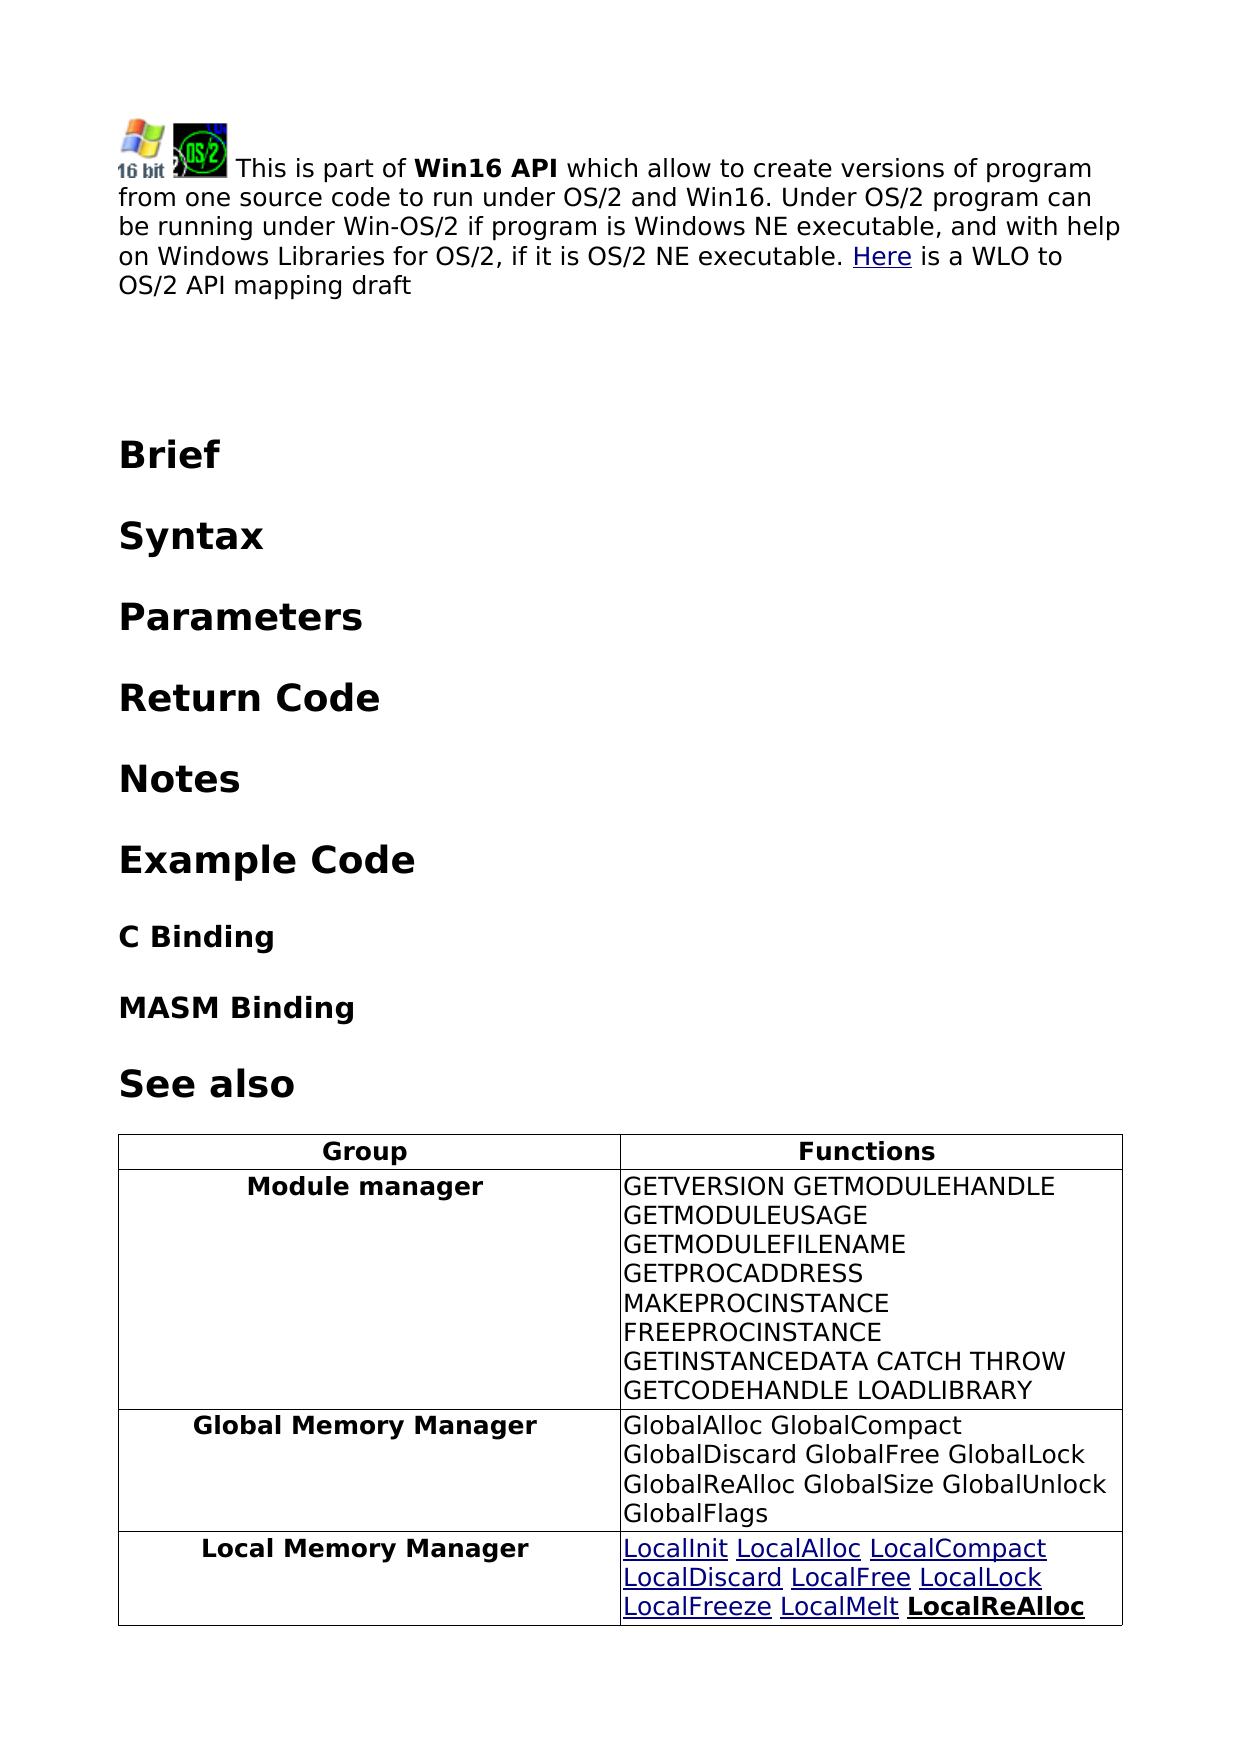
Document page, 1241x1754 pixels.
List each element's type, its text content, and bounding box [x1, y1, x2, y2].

subtitle Notes [118, 758, 1122, 802]
table_cell LocalInit LocalAlloc LocalCompact LocalDiscard LocalFree LocalLock LocalFreeze LocalMelt LocalReAlloc [621, 1532, 1122, 1624]
subtitle Brief [118, 433, 1122, 477]
table_cell Global Memory Manager [119, 1410, 620, 1531]
picture [172, 122, 228, 178]
table_cell Module manager [119, 1170, 620, 1408]
subtitle Syntax [118, 514, 1122, 558]
subtitle See also [118, 1063, 1122, 1107]
subtitle Parameters [118, 596, 1122, 639]
subtitle MASM Binding [118, 992, 1122, 1026]
subtitle Return Code [118, 677, 1122, 720]
table_header Functions [621, 1135, 1122, 1169]
table_cell GETVERSION GETMODULEHANDLE GETMODULEUSAGE GETMODULEFILENAME GETPROCADDRESS MAKEPROCINSTANCE FREEPROCINSTANCE GETINSTANCEDATA CATCH THROW GETCODEHANDLE LOADLIBRARY [621, 1170, 1122, 1408]
table_cell Local Memory Manager [119, 1532, 620, 1624]
subtitle C Binding [118, 920, 1122, 954]
text This is part of Win16 API which allow to create versions of program from one source code to run under OS/2 and Win16. Under OS/2 program can be running under Win-OS/2 if program is Windows NE executable, and with help on Windows Libraries for OS/2, if it is OS/2 NE executable. Here is a WLO to OS/2 API mapping draft [118, 118, 1122, 300]
subtitle Example Code [118, 839, 1122, 883]
table_header Group [119, 1135, 620, 1169]
table_cell GlobalAlloc GlobalCompact GlobalDiscard GlobalFree GlobalLock GlobalReAlloc GlobalSize GlobalUnlock GlobalFlags [621, 1410, 1122, 1531]
picture [118, 118, 166, 178]
